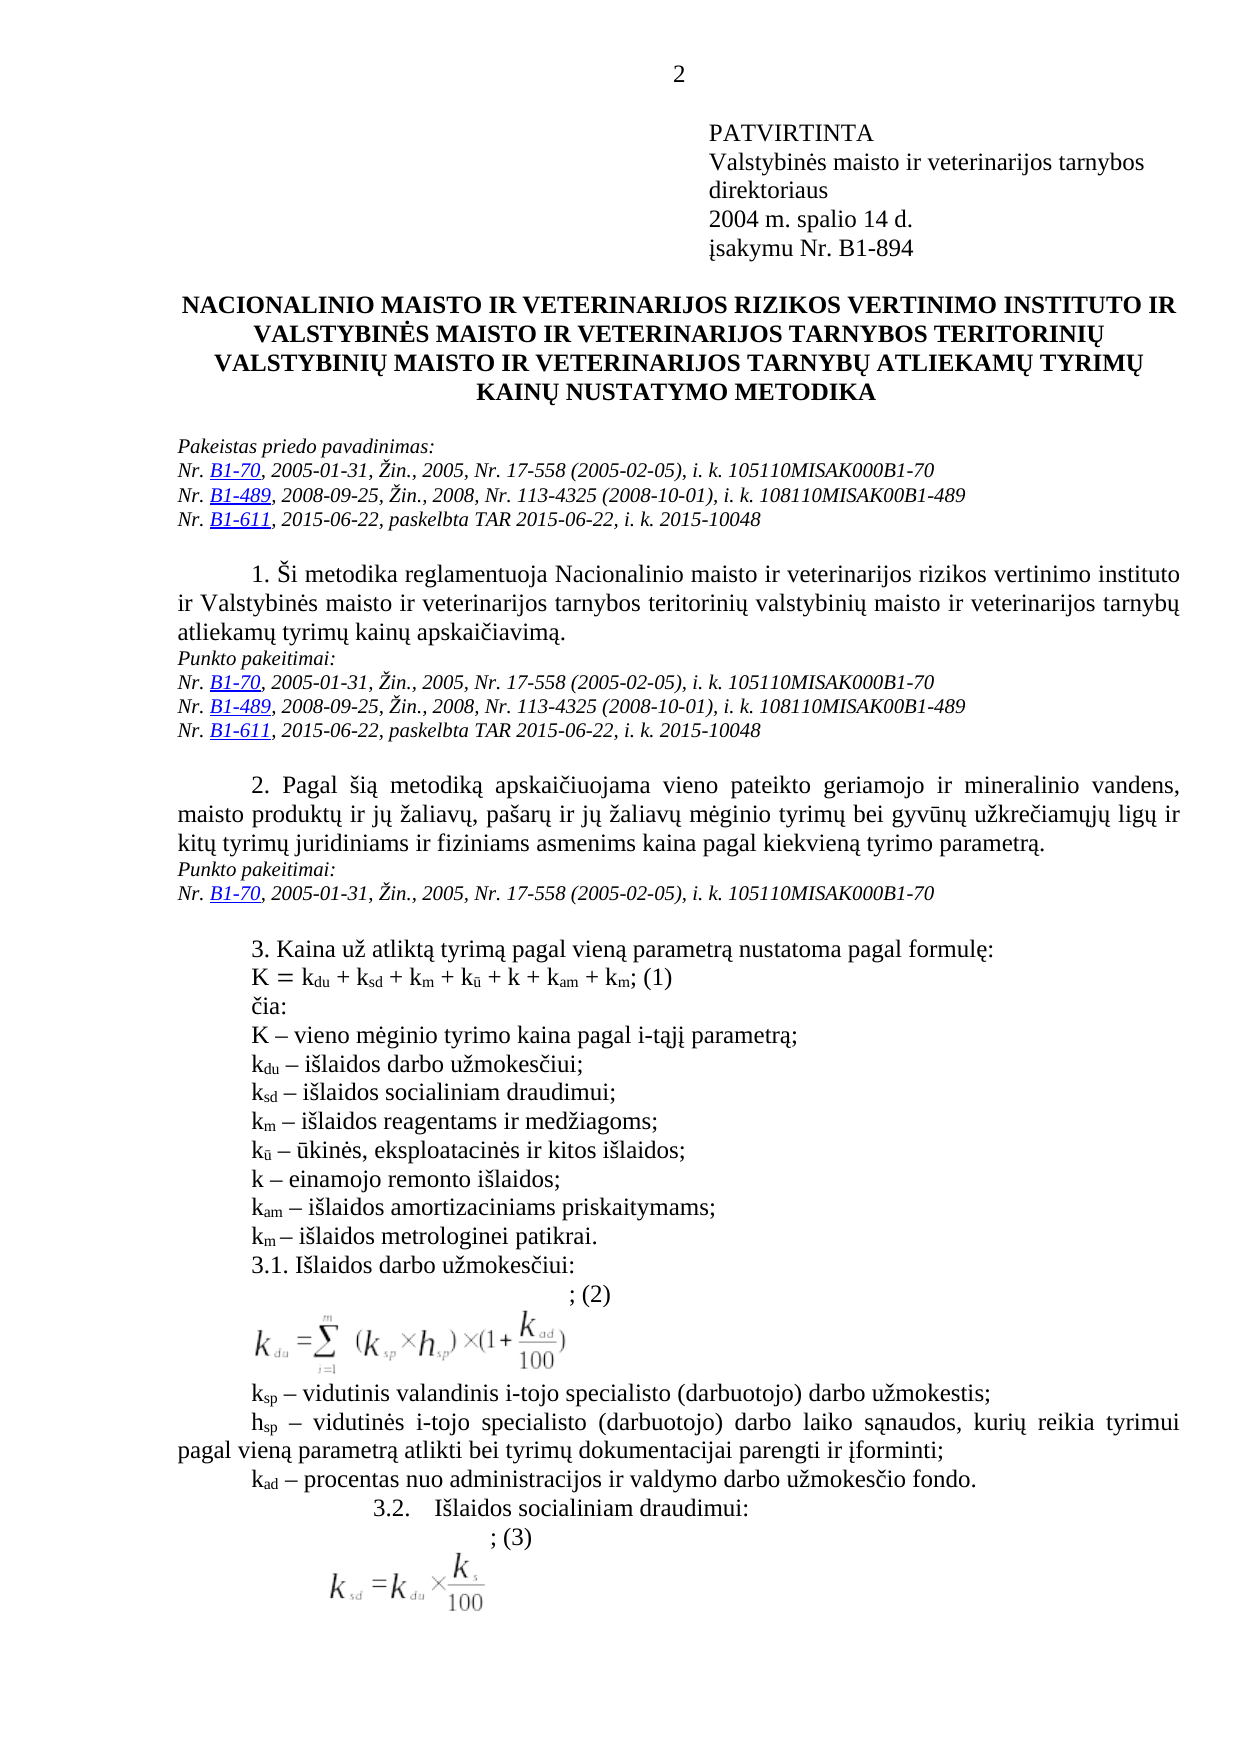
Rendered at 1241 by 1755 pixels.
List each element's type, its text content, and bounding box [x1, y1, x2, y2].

text Nr. B1-611, 2015-06-22, paskelbta TAR 2015-06-22, i. k. 2015-10048 [177, 507, 1181, 531]
text Nr. B1-70, 2005-01-31, Žin., 2005, Nr. 17-558 (2005-02-05), i. k. 105110MISAK000B1-70 [177, 670, 1181, 694]
text kdu – išlaidos darbo užmokesčiui; [177, 1049, 1181, 1077]
text Valstybinės maisto ir veterinarijos tarnybos [177, 147, 1181, 176]
text ; (3) [252, 1522, 1181, 1615]
text k – einamojo remonto išlaidos; [177, 1164, 1181, 1192]
text ; (2) [177, 1279, 1181, 1378]
text Nr. B1-70, 2005-01-31, Žin., 2005, Nr. 17-558 (2005-02-05), i. k. 105110MISAK000B1-70 [177, 881, 1181, 905]
text įsakymu Nr. B1-894 [177, 233, 1181, 262]
text Nr. B1-611, 2015-06-22, paskelbta TAR 2015-06-22, i. k. 2015-10048 [177, 718, 1181, 742]
text Punkto pakeitimai: [177, 857, 1181, 881]
text NACIONALINIO MAISTO IR VETERINARIJOS RIZIKOS VERTINIMO INSTITUTO IR VALSTYBINĖS MAISTO IR VETERINARIJOS TARNYBOS TERITORINIŲ VALSTYBINIŲ MAISTO IR VETERINARIJOS TARNYBŲ ATLIEKAMŲ TYRIMŲ KAINŲ NUSTATYMO METODIKA [177, 291, 1181, 406]
text 1. Ši metodika reglamentuoja Nacionalinio maisto ir veterinarijos rizikos vertinimo instituto ir Valstybinės maisto ir veterinarijos tarnybos teritorinių valstybinių maisto ir veterinarijos tarnybų atliekamų tyrimų kainų apskaičiavimą. [177, 559, 1181, 646]
text ksp – vidutinis valandinis i-tojo specialisto (darbuotojo) darbo užmokestis; [177, 1378, 1181, 1407]
text Pakeistas priedo pavadinimas: [177, 434, 1181, 458]
text PATVIRTINTA [709, 118, 1181, 147]
text K – vieno mėginio tyrimo kaina pagal i-tąjį parametrą; [177, 1020, 1181, 1049]
text 3.2. Išlaidos socialiniam draudimui: [299, 1493, 1181, 1522]
text 3. Kaina už atliktą tyrimą pagal vieną parametrą nustatoma pagal formulę: [177, 934, 1181, 962]
text Nr. B1-489, 2008-09-25, Žin., 2008, Nr. 113-4325 (2008-10-01), i. k. 108110MISAK00B1-489 [177, 482, 1181, 507]
text 3.1. Išlaidos darbo užmokesčiui: [177, 1250, 1181, 1279]
text hsp – vidutinės i-tojo specialisto (darbuotojo) darbo laiko sąnaudos, kurių reikia tyrimui pagal vieną parametrą atlikti bei tyrimų dokumentacijai parengti ir įforminti; [177, 1407, 1181, 1464]
text km – išlaidos reagentams ir medžiagoms; [177, 1106, 1181, 1135]
text ksd – išlaidos socialiniam draudimui; [177, 1077, 1181, 1106]
text km – išlaidos metrologinei patikrai. [177, 1221, 1181, 1250]
text K = kdu + ksd + km + kū + k + kam + km; (1) [177, 962, 1181, 991]
text Nr. B1-489, 2008-09-25, Žin., 2008, Nr. 113-4325 (2008-10-01), i. k. 108110MISAK00B1-489 [177, 694, 1181, 718]
text čia: [177, 991, 1181, 1020]
text Punkto pakeitimai: [177, 646, 1181, 670]
text Nr. B1-70, 2005-01-31, Žin., 2005, Nr. 17-558 (2005-02-05), i. k. 105110MISAK000B1-70 [177, 458, 1181, 482]
text 2004 m. spalio 14 d. [177, 204, 1181, 233]
text 2. Pagal šią metodiką apskaičiuojama vieno pateikto geriamojo ir mineralinio vandens, maisto produktų ir jų žaliavų, pašarų ir jų žaliavų mėginio tyrimų bei gyvūnų užkrečiamųjų ligų ir kitų tyrimų juridiniams ir fiziniams asmenims kaina pagal kiekvieną tyrimo parametrą. [177, 771, 1181, 857]
text direktoriaus [177, 176, 1181, 204]
text kū – ūkinės, eksploatacinės ir kitos išlaidos; [177, 1135, 1181, 1164]
text kad – procentas nuo administracijos ir valdymo darbo užmokesčio fondo. [177, 1464, 1181, 1493]
text kam – išlaidos amortizaciniams priskaitymams; [177, 1192, 1181, 1221]
